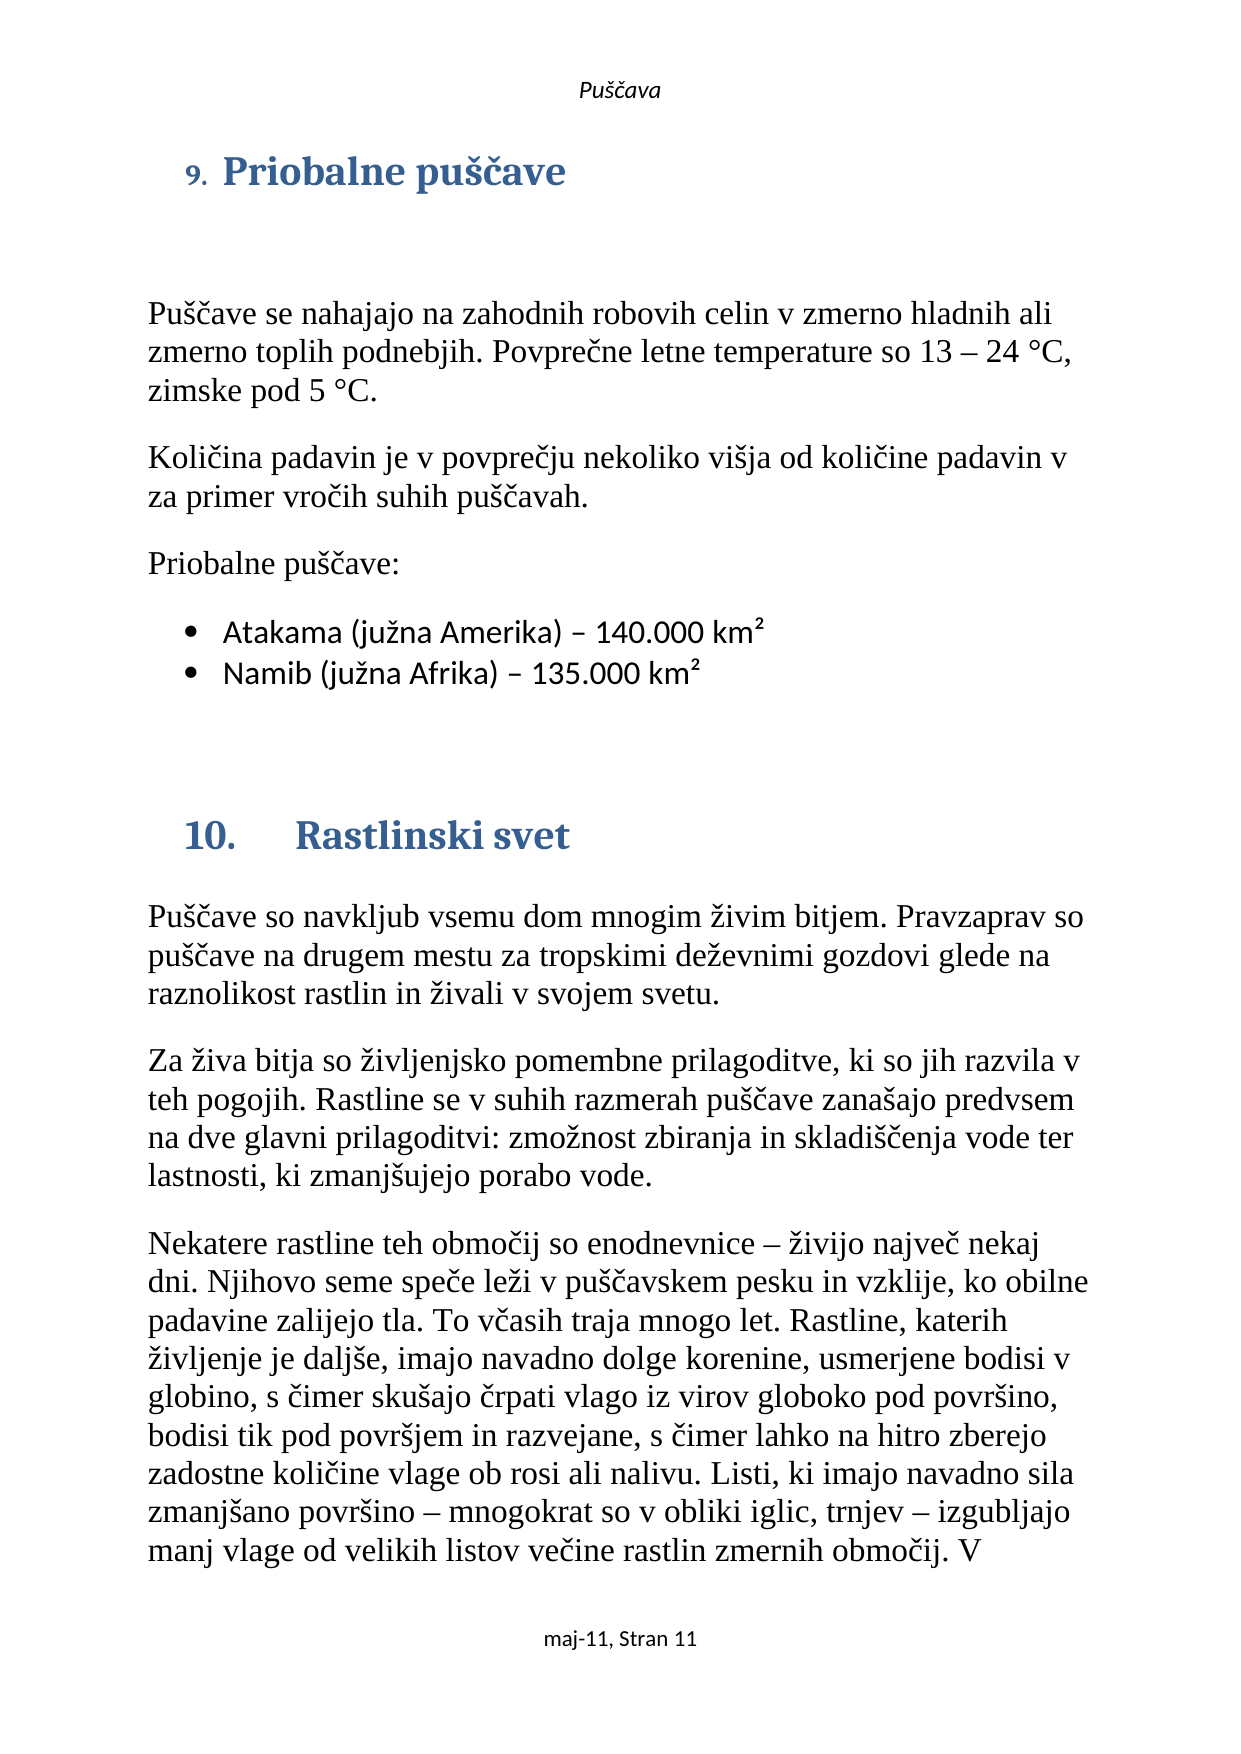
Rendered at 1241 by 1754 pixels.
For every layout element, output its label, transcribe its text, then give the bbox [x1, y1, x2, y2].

text Puščave so navkljub vsemu dom mnogim živim bitjem. Pravzaprav so puščave na drugem mestu za tropskimi deževnimi gozdovi glede na raznolikost rastlin in živali v svojem svetu. [148, 897, 1093, 1012]
text Količina padavin je v povprečju nekoliko višja od količine padavin v za primer vročih suhih puščavah. [148, 438, 1093, 514]
text Priobalne puščave: [148, 543, 1093, 582]
subtitle Rastlinski svet [185, 812, 1093, 860]
list Atakama (južna Amerika) – 140.000 km² [185, 611, 1093, 652]
text Nekatere rastline teh območij so enodnevnice – živijo največ nekaj dni. Njihovo seme speče leži v puščavskem pesku in vzklije, ko obilne padavine zalijejo tla. To včasih traja mnogo let. Rastline, katerih življenje je daljše, imajo navadno dolge korenine, usmerjene bodisi v globino, s čimer skušajo črpati vlago iz virov globoko pod površino, bodisi tik pod površjem in razvejane, s čimer lahko na hitro zberejo zadostne količine vlage ob rosi ali nalivu. Listi, ki imajo navadno sila zmanjšano površino – mnogokrat so v obliki iglic, trnjev – izgubljajo manj vlage od velikih listov večine rastlin zmernih območij. V [148, 1223, 1093, 1568]
list Namib (južna Afrika) – 135.000 km² [185, 652, 1093, 692]
subtitle Priobalne puščave [185, 148, 1093, 196]
text Puščave se nahajajo na zahodnih robovih celin v zmerno hladnih ali zmerno toplih podnebjih. Povprečne letne temperature so 13 – 24 °C, zimske pod 5 °C. [148, 293, 1093, 408]
text Za živa bitja so življenjsko pomembne prilagoditve, ki so jih razvila v teh pogojih. Rastline se v suhih razmerah puščave zanašajo predvsem na dve glavni prilagoditvi: zmožnost zbiranja in skladiščenja vode ter lastnosti, ki zmanjšujejo porabo vode. [148, 1041, 1093, 1194]
